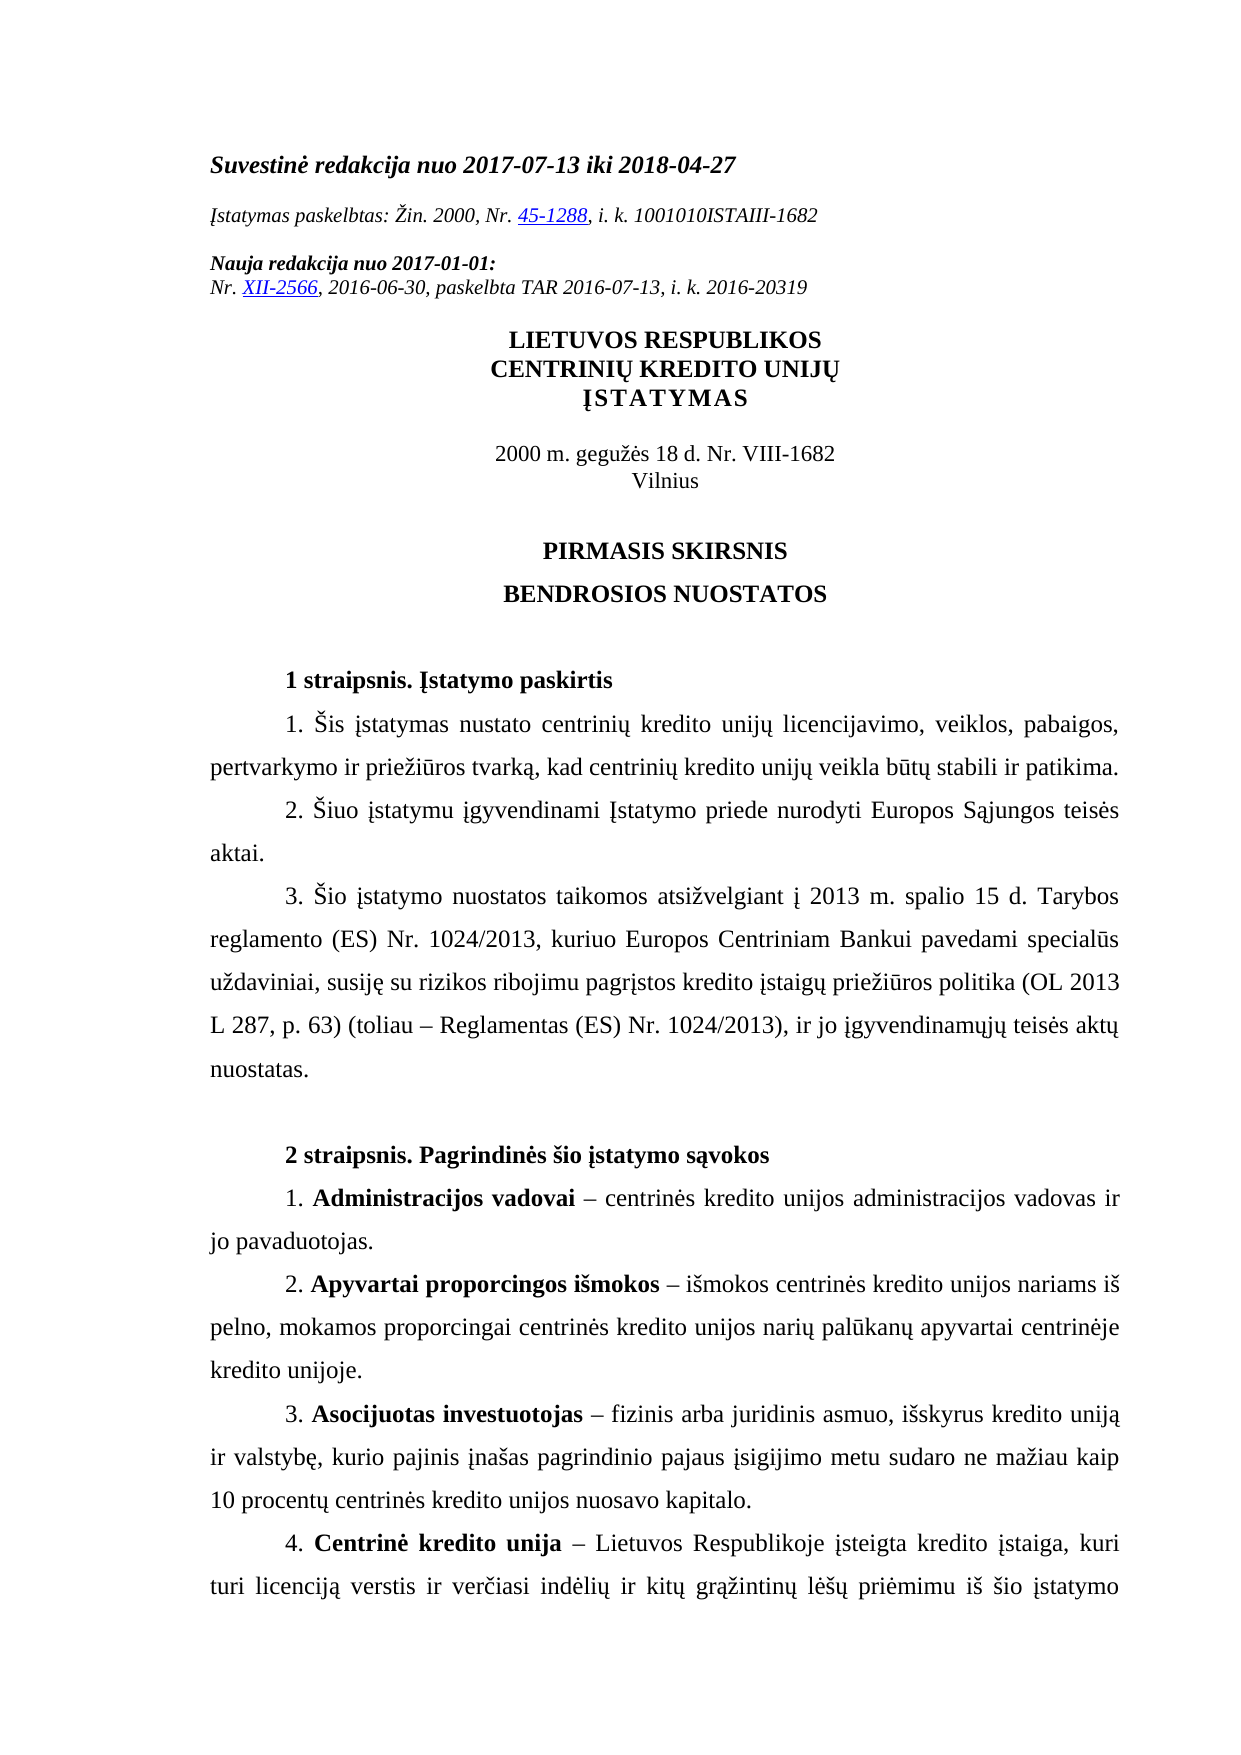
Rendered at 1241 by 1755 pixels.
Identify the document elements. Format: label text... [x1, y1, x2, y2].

text 2 straipsnis. Pagrindinės šio įstatymo sąvokos [210, 1140, 1120, 1169]
text Vilnius [210, 467, 1120, 493]
text 3. Asocijuotas investuotojas – fizinis arba juridinis asmuo, išskyrus kredito uniją ir valstybę, kurio pajinis įnašas pagrindinio pajaus įsigijimo metu sudaro ne mažiau kaip 10 procentų centrinės kredito unijos nuosavo kapitalo. [210, 1399, 1120, 1514]
text 1 straipsnis. Įstatymo paskirtis [210, 666, 1120, 694]
text 2. Šiuo įstatymu įgyvendinami Įstatymo priede nurodyti Europos Sąjungos teisės aktai. [210, 795, 1120, 867]
text 4. Centrinė kredito unija – Lietuvos Respublikoje įsteigta kredito įstaiga, kuri turi licenciją verstis ir verčiasi indėlių ir kitų grąžintinų lėšų priėmimu iš šio įstatymo [210, 1528, 1120, 1600]
text 3. Šio įstatymo nuostatos taikomos atsižvelgiant į 2013 m. spalio 15 d. Tarybos reglamento (ES) Nr. 1024/2013, kuriuo Europos Centriniam Bankui pavedami specialūs uždaviniai, susiję su rizikos ribojimu pagrįstos kredito įstaigų priežiūros politika (OL 2013 L 287, p. 63) (toliau – Reglamentas (ES) Nr. 1024/2013), ir jo įgyvendinamųjų teisės aktų nuostatas. [210, 881, 1120, 1082]
text 1. Administracijos vadovai – centrinės kredito unijos administracijos vadovas ir jo pavaduotojas. [210, 1183, 1120, 1255]
text PIRMASIS SKIRSNIS [210, 536, 1120, 565]
text Suvestinė redakcija nuo 2017-07-13 iki 2018-04-27 [210, 150, 1120, 179]
text 2. Apyvartai proporcingos išmokos – išmokos centrinės kredito unijos nariams iš pelno, mokamos proporcingai centrinės kredito unijos narių palūkanų apyvartai centrinėje kredito unijoje. [210, 1269, 1120, 1384]
text 2000 m. gegužės 18 d. Nr. VIII-1682 [210, 440, 1120, 467]
text 1. Šis įstatymas nustato centrinių kredito unijų licencijavimo, veiklos, pabaigos, pertvarkymo ir priežiūros tvarką, kad centrinių kredito unijų veikla būtų stabili ir patikima. [210, 709, 1120, 781]
text LIETUVOS RESPUBLIKOS CENTRINIŲ KREDITO UNIJŲ ĮSTATYMAS [210, 325, 1120, 412]
text Nauja redakcija nuo 2017-01-01: [210, 251, 1120, 275]
text BENDROSIOS NUOSTATOS [210, 579, 1120, 608]
text Įstatymas paskelbtas: Žin. 2000, Nr. 45-1288, i. k. 1001010ISTAIII-1682 [210, 203, 1120, 227]
text Nr. XII-2566, 2016-06-30, paskelbta TAR 2016-07-13, i. k. 2016-20319 [210, 275, 1120, 299]
